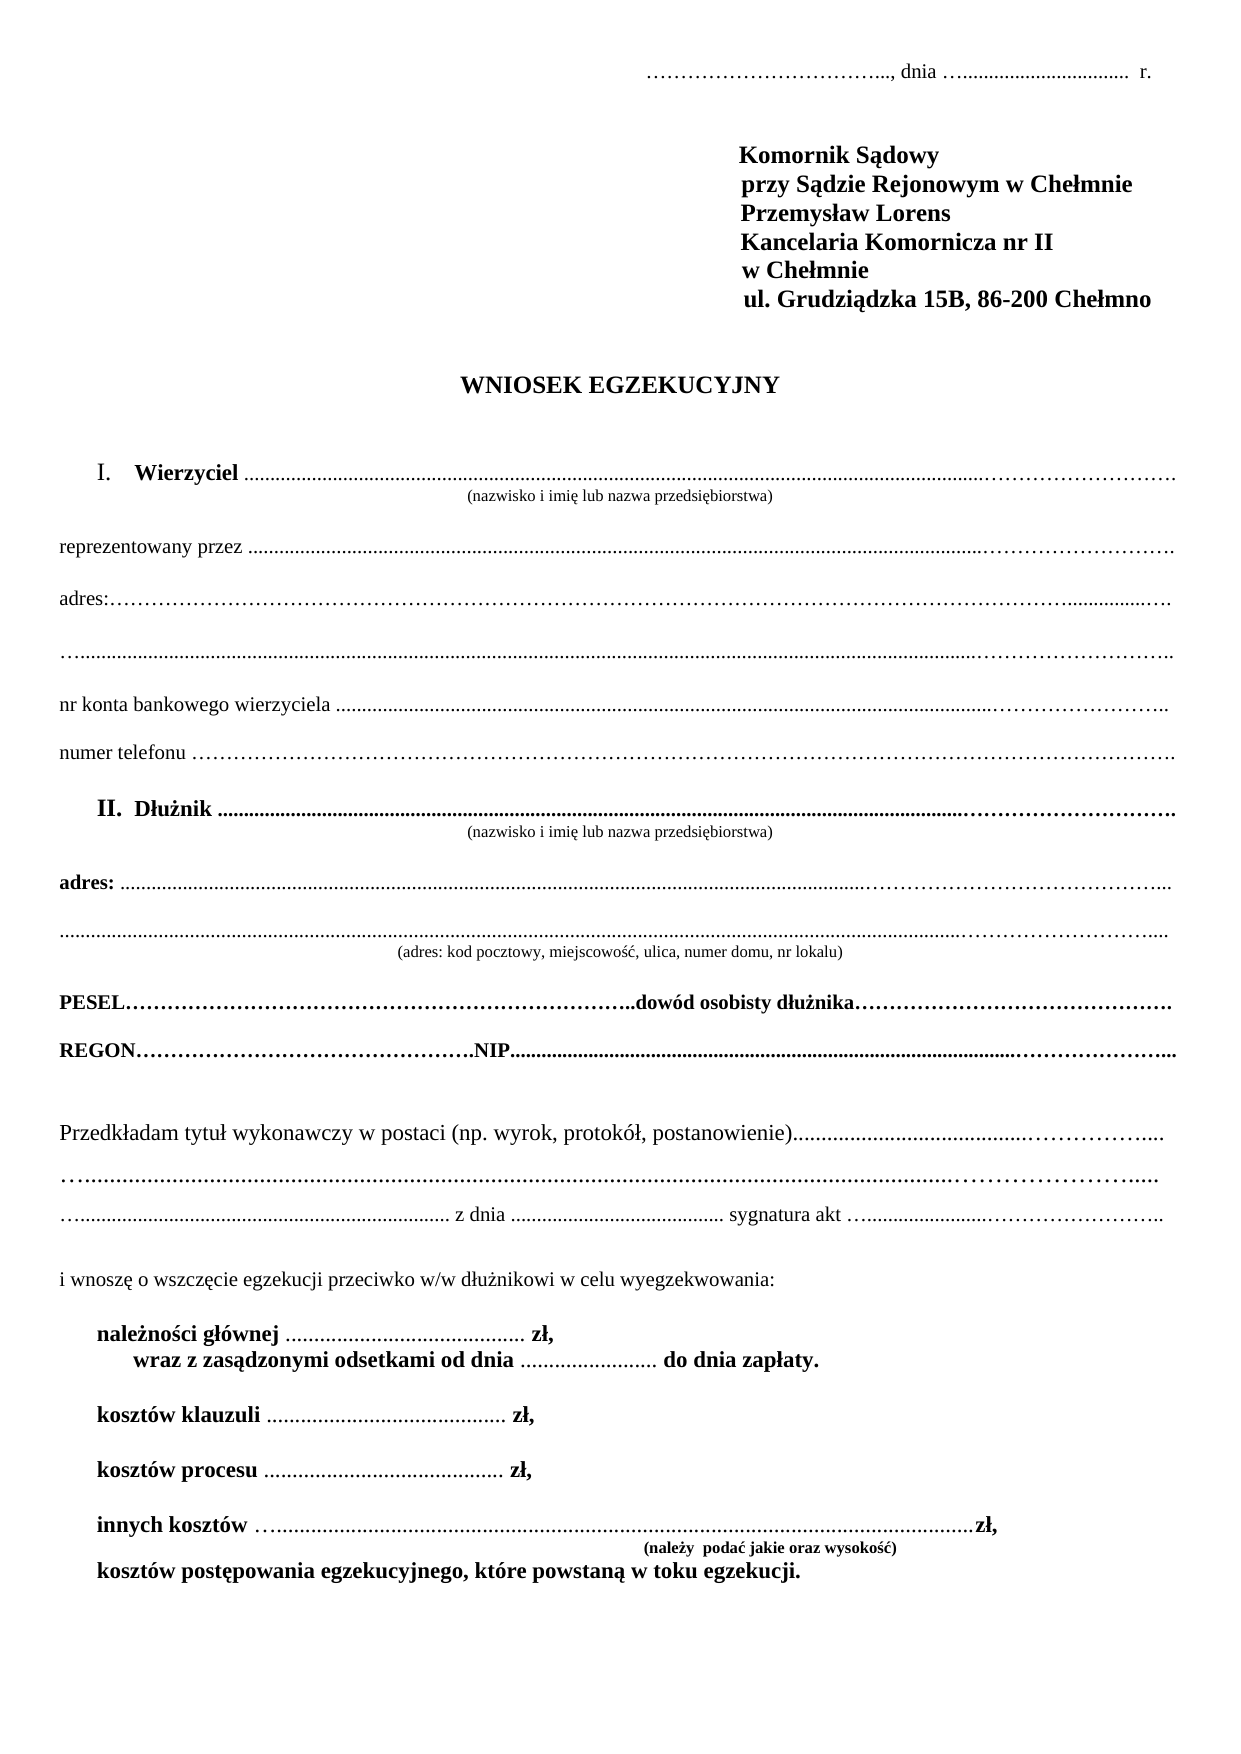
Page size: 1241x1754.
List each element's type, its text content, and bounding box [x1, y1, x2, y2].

text ……………………………..., dnia …................................ r. [59, 59, 1152, 83]
text adres: ...............................................................................................................................................……………………………………... [59, 869, 1181, 894]
text Kancelaria Komornicza nr II [59, 227, 1152, 256]
text .............................................................................................................................................................................……………………….... [59, 918, 1181, 942]
text (należy podać jakie oraz wysokość) [59, 1538, 1181, 1557]
text PESEL………………………………………………………………..dowód osobisty dłużnika………………………………………. [59, 990, 1181, 1014]
text nr konta bankowego wierzyciela ..............................................................................................................................…………………….. [59, 692, 1181, 716]
text ul. Grudziądzka 15B, 86-200 Chełmno [59, 284, 1152, 313]
text przy Sądzie Rejonowym w Chełmnie [59, 169, 1152, 198]
text reprezentowany przez .............................................................................................................................................………………………. [59, 533, 1181, 558]
text Komornik Sądowy [59, 141, 1152, 169]
text wraz z zasądzonymi odsetkami od dnia ........................ do dnia zapłaty. [133, 1346, 1181, 1372]
text kosztów postępowania egzekucyjnego, które powstaną w toku egzekucji. [97, 1557, 1181, 1583]
list Dłużnik ...............................................................................................................................................…………………………. [97, 793, 1181, 822]
text kosztów procesu .......................................... zł, [97, 1456, 1181, 1482]
text kosztów klauzuli .......................................... zł, [97, 1401, 1181, 1427]
text …....................................................................... z dnia ......................................... sygnatura akt ….......................…………………….. [59, 1202, 1181, 1226]
text …...........................................................................................................................................…………………..... [59, 1159, 1181, 1188]
text …............................................................................................................................................................................……………………….. [59, 639, 1181, 663]
text Przemysław Lorens [59, 198, 1152, 227]
text (nazwisko i imię lub nazwa przedsiębiorstwa) [59, 822, 1181, 841]
text WNIOSEK EGZEKUCYJNY [59, 371, 1181, 399]
text adres:…………………………………………………………………………………………………………………………...............…. [59, 586, 1181, 610]
text REGON………………………………………….NIP.................................................................................................…………………... [59, 1038, 1181, 1062]
text należności głównej .......................................... zł, [97, 1319, 1181, 1346]
text (adres: kod pocztowy, miejscowość, ulica, numer domu, nr lokalu) [59, 942, 1181, 961]
list Wierzyciel ..............................................................................................................................................………………………. [97, 457, 1181, 486]
text innych kosztów …..........................................................................................................................zł, [97, 1511, 1181, 1538]
text numer telefonu ……………………………………………………………………………………………………………………………. [59, 740, 1181, 764]
text w Chełmnie [59, 256, 1152, 284]
text i wnoszę o wszczęcie egzekucji przeciwko w/w dłużnikowi w celu wyegzekwowania: [59, 1267, 1181, 1291]
text Przedkładam tytuł wykonawczy w postaci (np. wyrok, protokół, postanowienie).........................................…………….... [59, 1119, 1181, 1146]
text (nazwisko i imię lub nazwa przedsiębiorstwa) [59, 486, 1181, 505]
